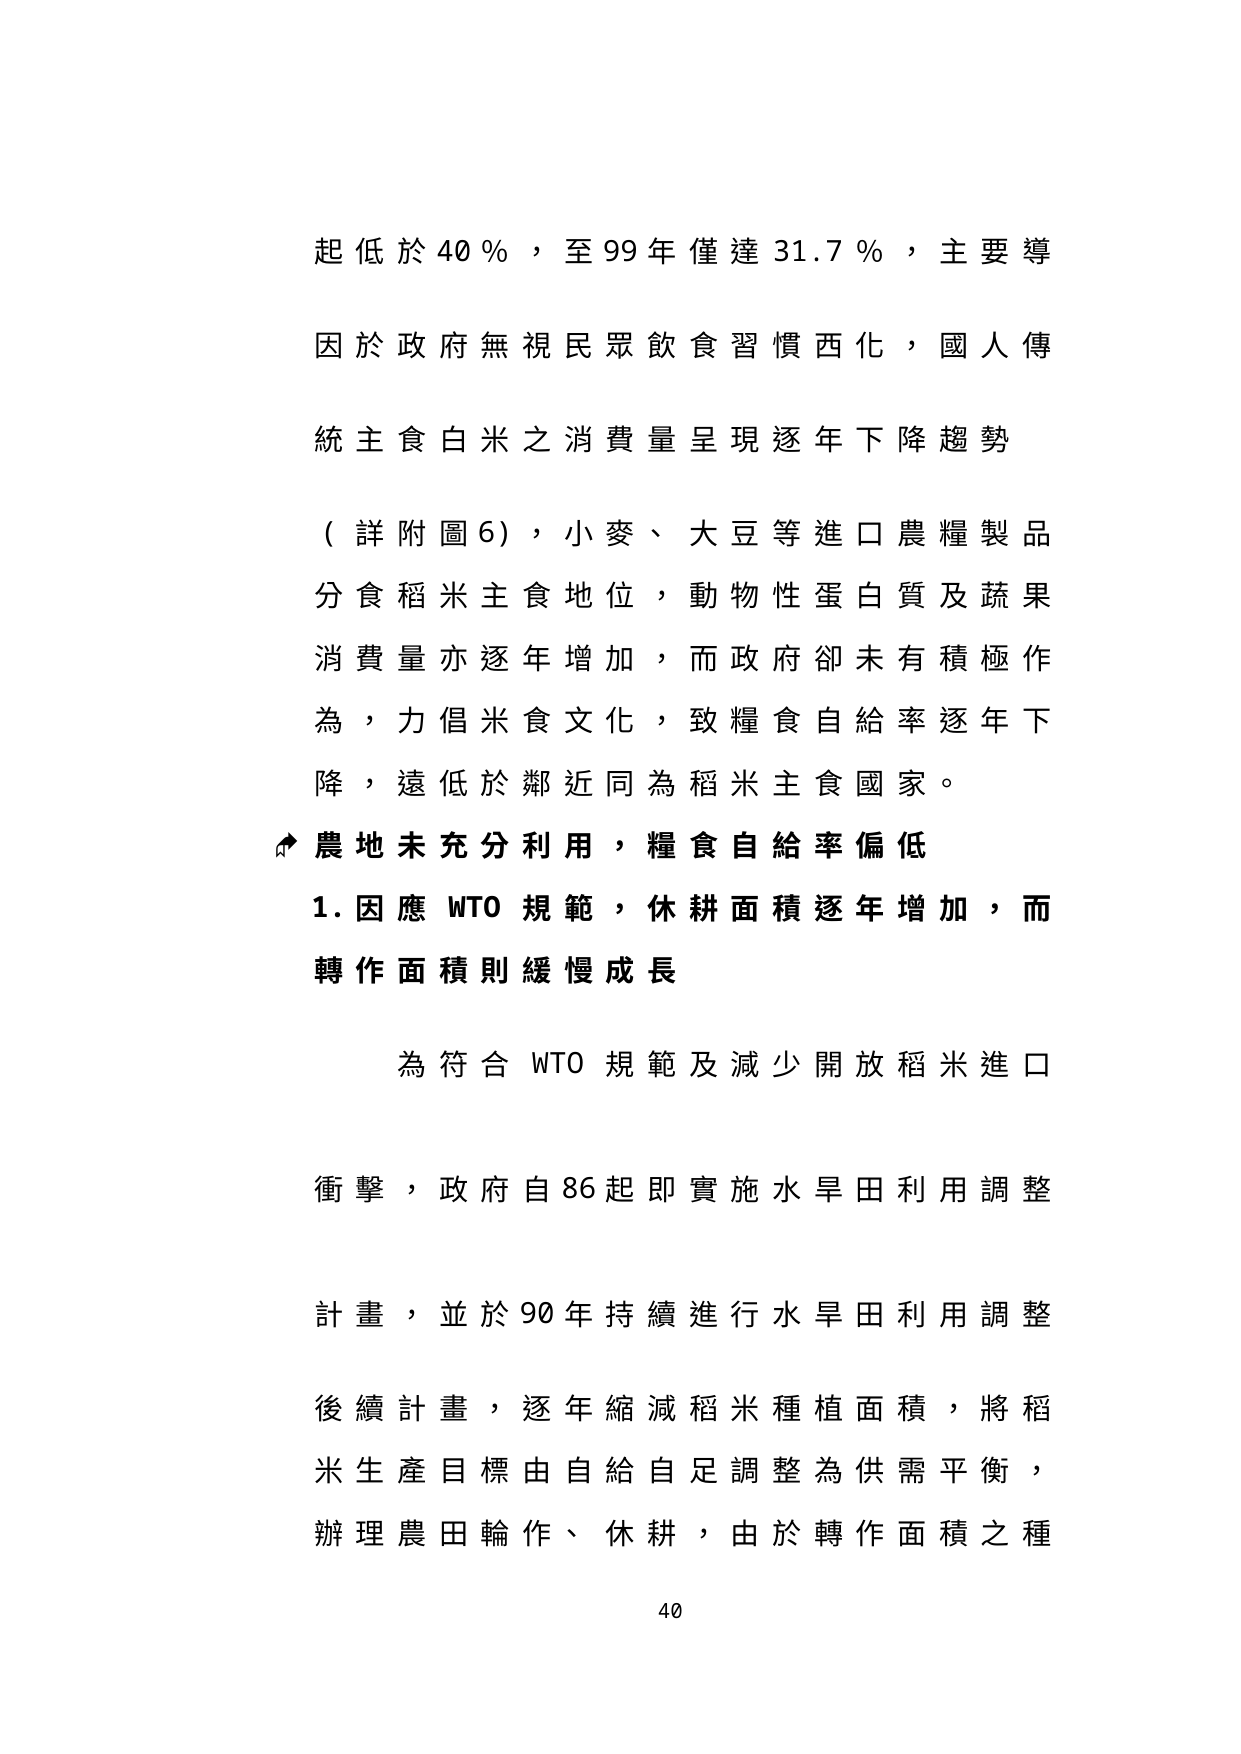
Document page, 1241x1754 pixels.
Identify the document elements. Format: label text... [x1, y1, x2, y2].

text 臺灣號稱以農立國，若以熱量為權數，糧食自給率於60年代中期前超過100％，其後急速下滑，自75年起低於50％，83年起低於40％，至99年僅達31.7％，主要導因於政府無視民眾飲食習慣西化，國人傳統主食白米之消費量呈現逐年下降趨勢(詳附圖6)，小麥、大豆等進口農糧製品分食稻米主食地位，動物性蛋白質及蔬果消費量亦逐年增加，而政府卻未有積極作為，力倡米食文化，致糧食自給率逐年下降，遠低於鄰近同為稻米主食國家。 [301, 177, 1058, 802]
text 農地未充分利用，糧食自給率偏低 [242, 802, 1058, 865]
text 1.因應WTO規範，休耕面積逐年增加，而轉作面積則緩慢成長 [271, 865, 1058, 990]
text 為符合WTO規範及減少開放稻米進口衝擊，政府自86起即實施水旱田利用調整計畫，並於90年持續進行水旱田利用調整後續計畫，逐年縮減稻米種植面積，將稻米生產目標由自給自足調整為供需平衡，辦理農田輪作、休耕，由於轉作面積之種 [301, 990, 1058, 1552]
